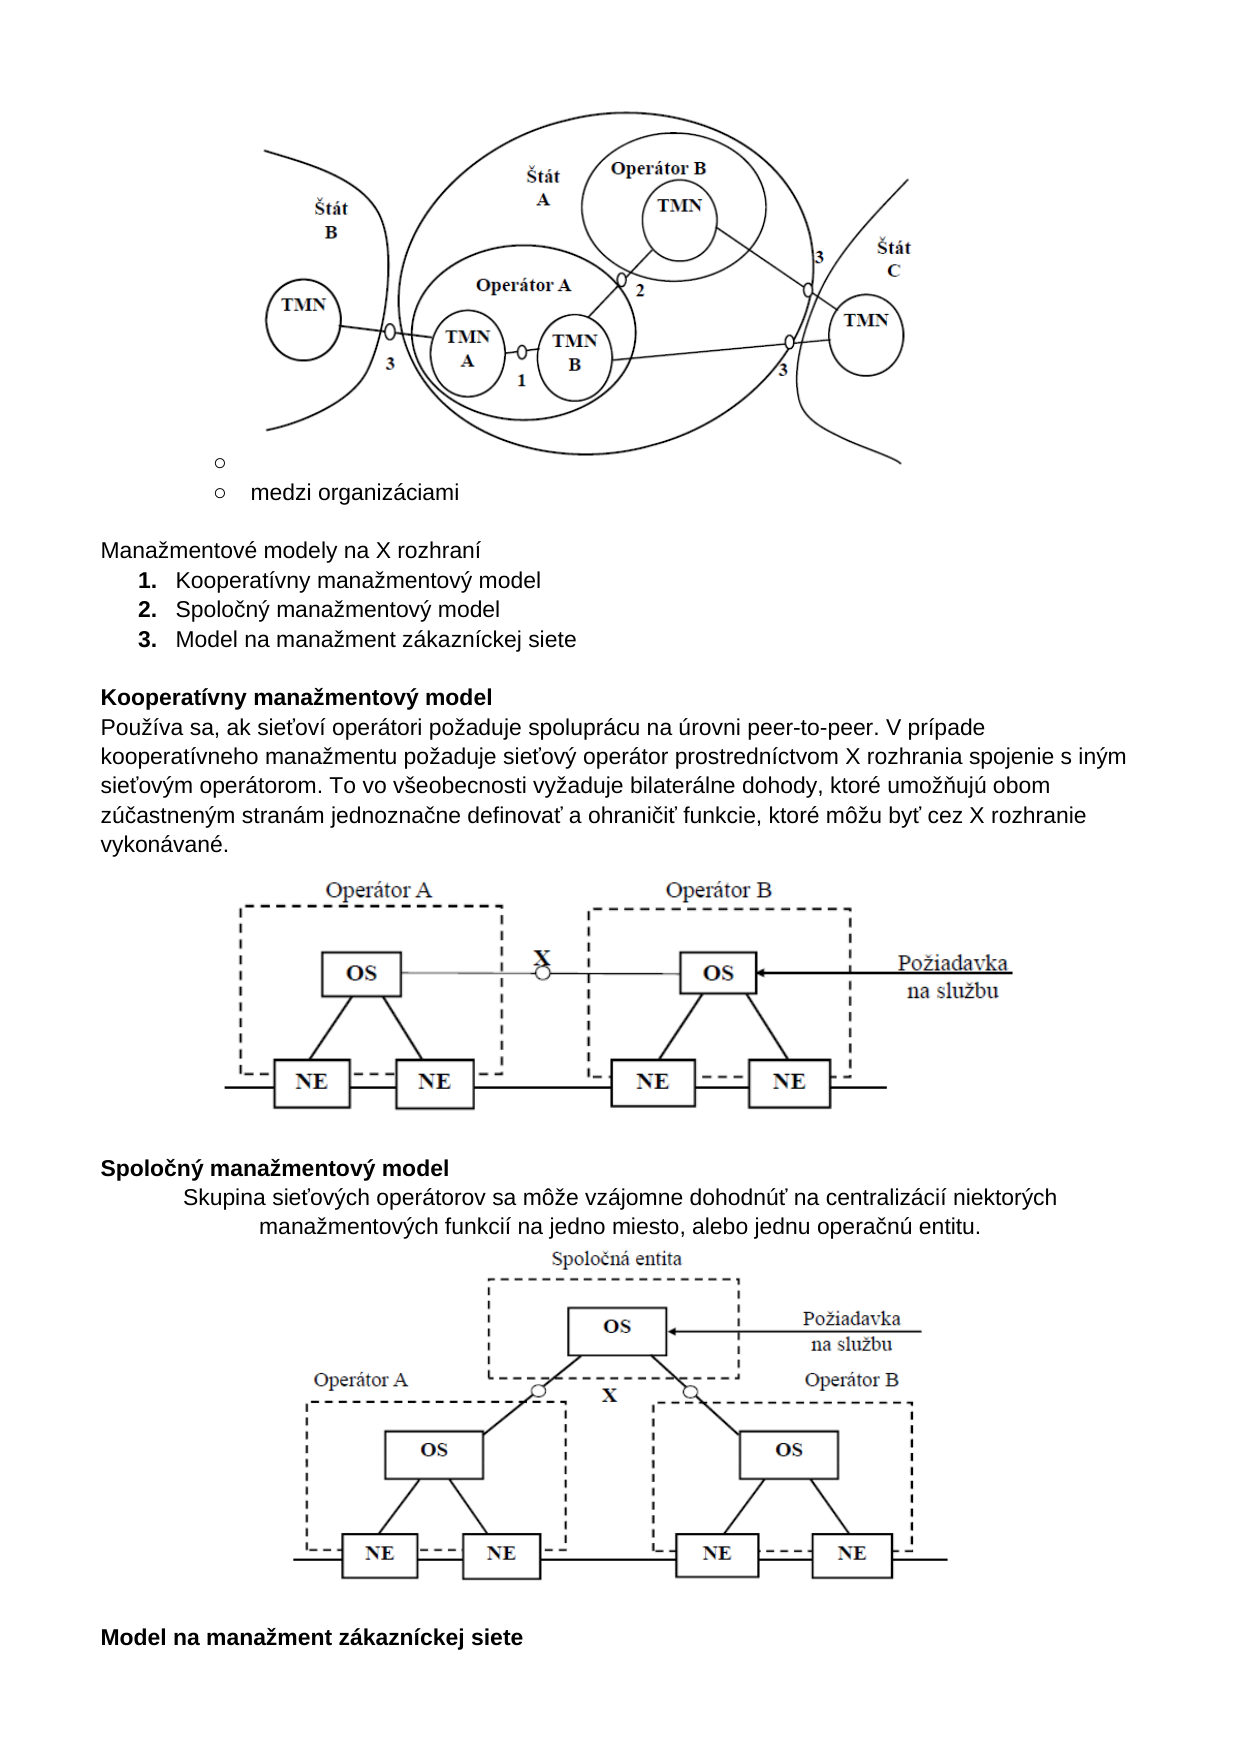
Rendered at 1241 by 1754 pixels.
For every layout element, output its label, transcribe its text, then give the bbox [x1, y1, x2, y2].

picture [217, 861, 1024, 1123]
text Manažmentové modely na X rozhraní [100, 538, 1140, 564]
list Spoločný manažmentový model [138, 597, 1140, 622]
text Spoločný manažmentový model [100, 1155, 1140, 1181]
list Model na manažment zákazníckej siete [138, 626, 1140, 652]
text Používa sa, ak sieťoví operátori požaduje spoluprácu na úrovni peer-to-peer. V prípade kooperatívneho manažmentu požaduje sieťový operátor prostredníctvom X rozhrania spojenie s iným sieťovým operátorom. To vo všeobecnosti vyžaduje bilaterálne dohody, ktoré umožňujú obom zúčastneným stranám jednoznačne definovať a ohraničiť funkcie, ktoré môžu byť cez X rozhranie vykonávané. [100, 714, 1140, 857]
text Kooperatívny manažmentový model [100, 685, 1140, 711]
picture [280, 1243, 960, 1592]
text Skupina sieťových operátorov sa môže vzájomne dohodnúť na centralizácií niektorých manažmentových funkcií na jedno miesto, alebo jednu operačnú entitu. [100, 1185, 1140, 1592]
text Model na manažment zákazníckej siete [100, 1625, 1140, 1651]
picture [250, 100, 921, 471]
list medzi organizáciami [213, 479, 1140, 505]
list Kooperatívny manažmentový model [138, 567, 1140, 593]
